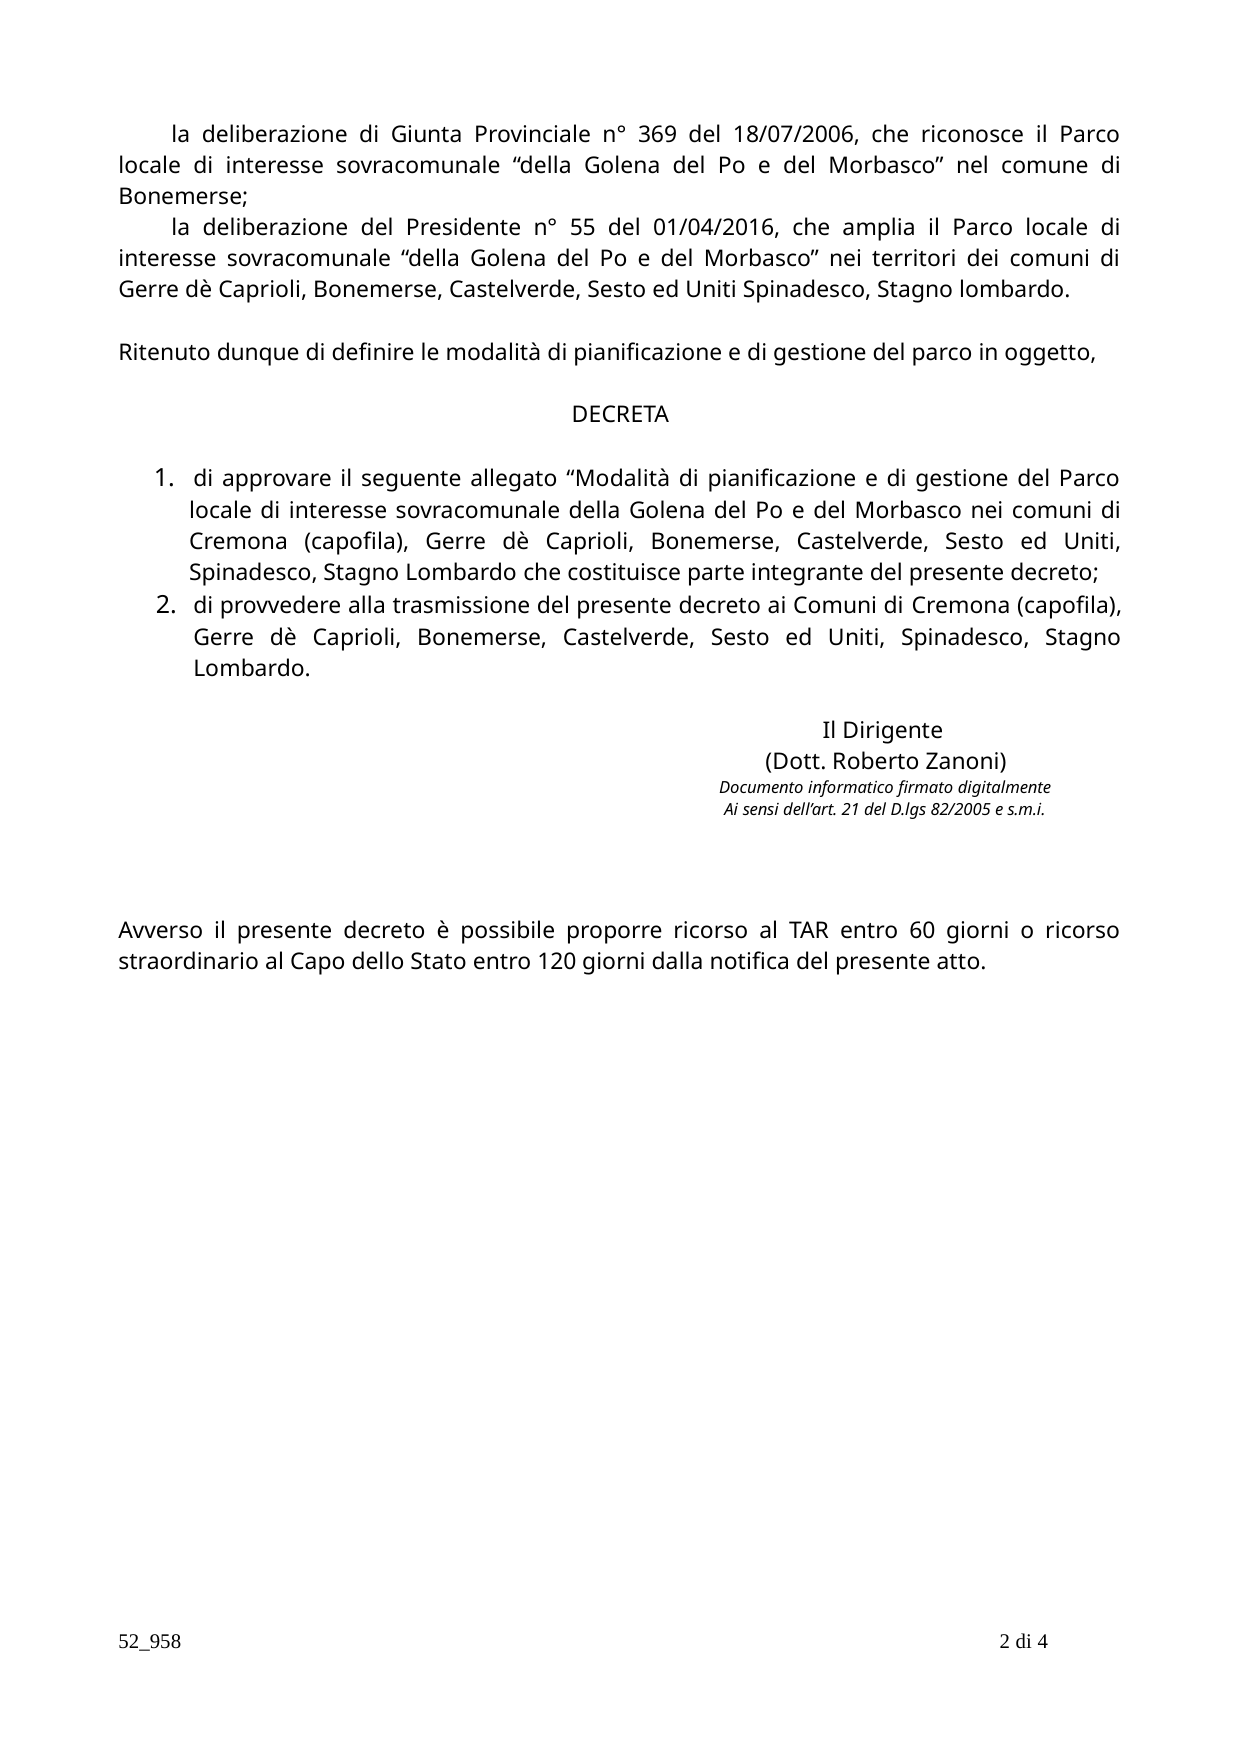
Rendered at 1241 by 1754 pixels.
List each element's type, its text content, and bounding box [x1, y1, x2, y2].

text la deliberazione del Presidente n° 55 del 01/04/2016, che amplia il Parco locale di interesse sovracomunale “della Golena del Po e del Morbasco” nei territori dei comuni di Gerre dè Caprioli, Bonemerse, Castelverde, Sesto ed Uniti Spinadesco, Stagno lombardo. [118, 211, 1122, 304]
text (Dott. Roberto Zanoni) [649, 745, 1122, 776]
text Documento informatico firmato digitalmente [649, 776, 1122, 798]
text Ritenuto dunque di definire le modalità di pianificazione e di gestione del parco in oggetto, [118, 335, 1122, 366]
text Ai sensi dell’art. 21 del D.lgs 82/2005 e s.m.i. [649, 798, 1122, 821]
text la deliberazione di Giunta Provinciale n° 369 del 18/07/2006, che riconosce il Parco locale di interesse sovracomunale “della Golena del Po e del Morbasco” nel comune di Bonemerse; [118, 118, 1122, 211]
text Il Dirigente [649, 714, 1122, 745]
list di approvare il seguente allegato “Modalità di pianificazione e di gestione del Parco locale di interesse sovracomunale della Golena del Po e del Morbasco nei comuni di Cremona (capofila), Gerre dè Caprioli, Bonemerse, Castelverde, Sesto ed Uniti, Spinadesco, Stagno Lombardo che costituisce parte integrante del presente decreto; [153, 459, 1122, 587]
text DECRETA [118, 397, 1122, 428]
text Avverso il presente decreto è possibile proporre ricorso al TAR entro 60 giorni o ricorso straordinario al Capo dello Stato entro 120 giorni dalla notifica del presente atto. [118, 914, 1122, 976]
list di provvedere alla trasmissione del presente decreto ai Comuni di Cremona (capofila), Gerre dè Caprioli, Bonemerse, Castelverde, Sesto ed Uniti, Spinadesco, Stagno Lombardo. [156, 587, 1122, 683]
